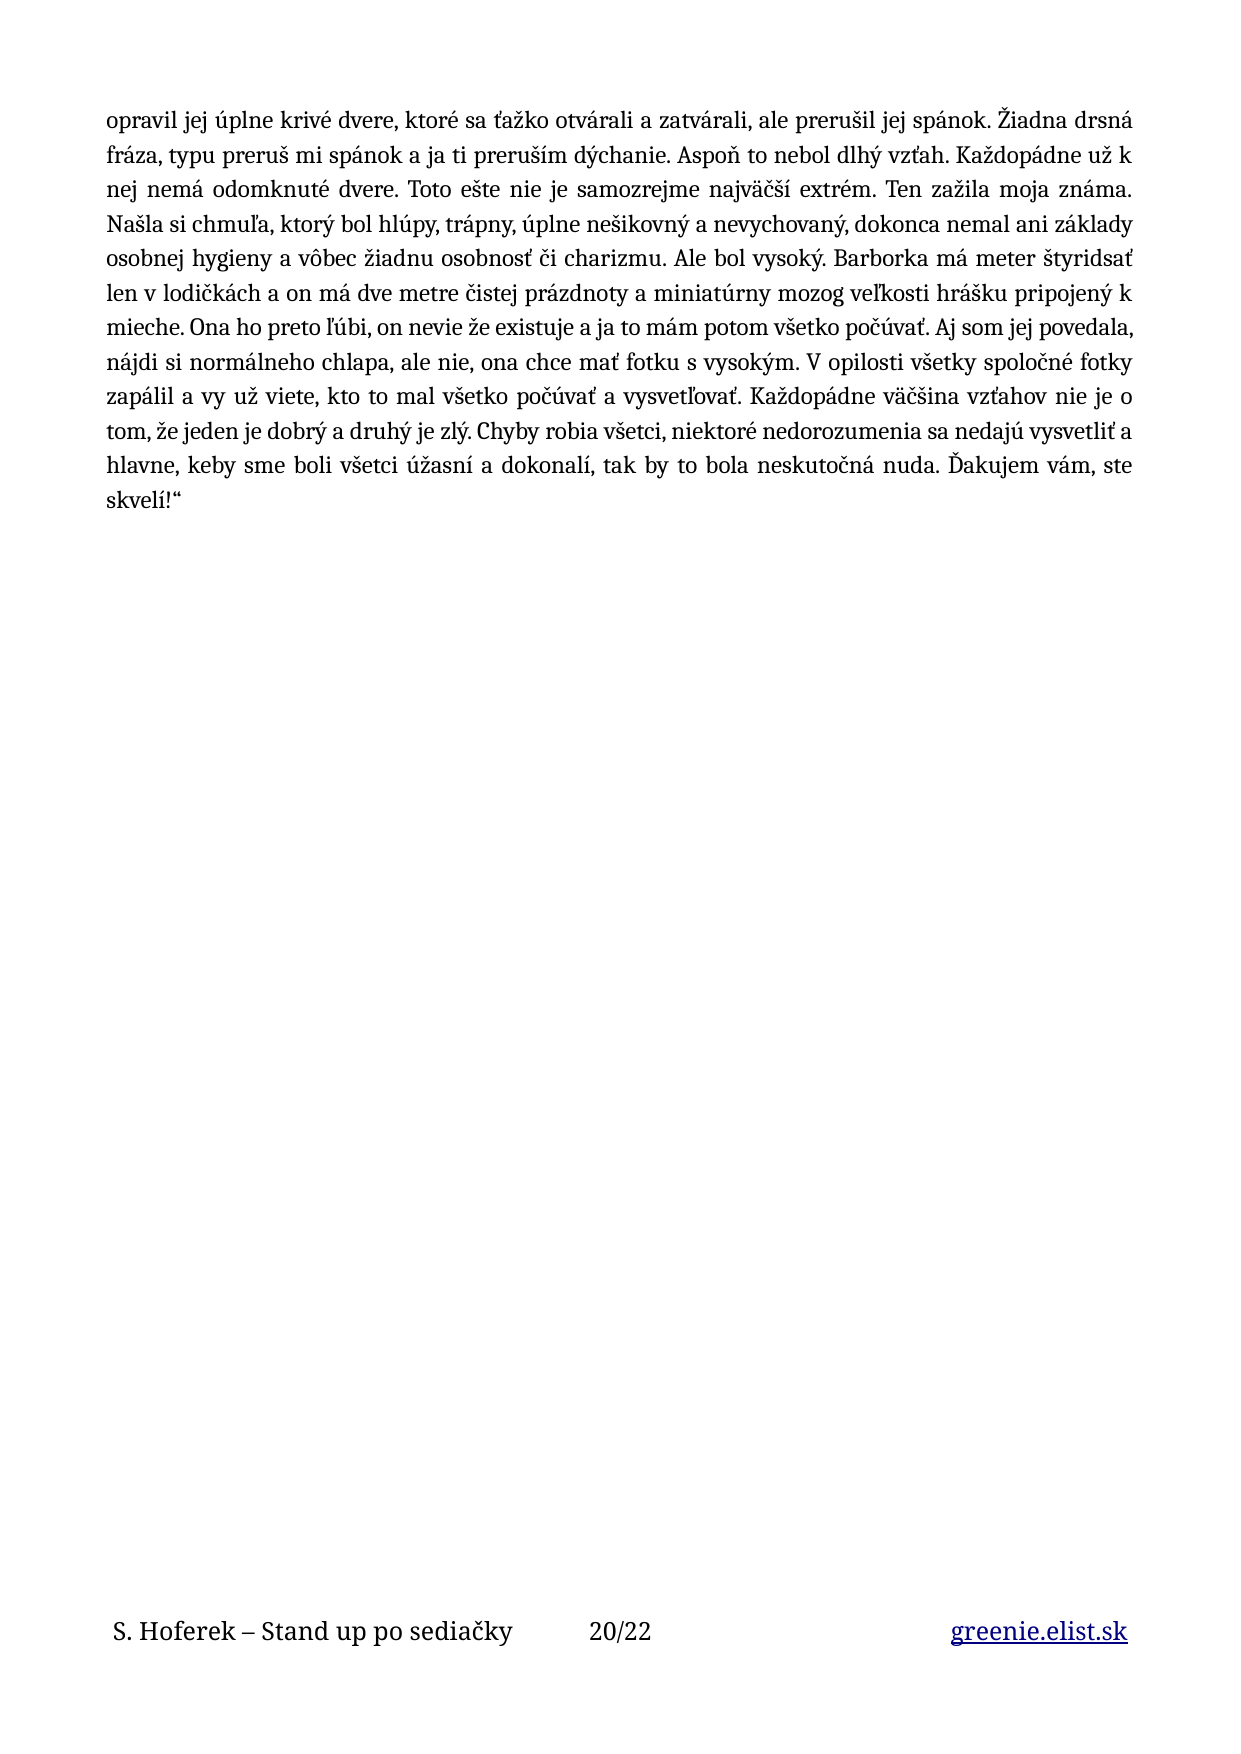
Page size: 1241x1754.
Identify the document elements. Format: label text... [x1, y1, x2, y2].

text opravil jej úplne krivé dvere, ktoré sa ťažko otvárali a zatvárali, ale prerušil jej spánok. Žiadna drsná fráza, typu preruš mi spánok a ja ti preruším dýchanie. Aspoň to nebol dlhý vzťah. Každopádne už k nej nemá odomknuté dvere. Toto ešte nie je samozrejme najväčší extrém. Ten zažila moja známa. Našla si chmuľa, ktorý bol hlúpy, trápny, úplne nešikovný a nevychovaný, dokonca nemal ani základy osobnej hygieny a vôbec žiadnu osobnosť či charizmu. Ale bol vysoký. Barborka má meter štyridsať len v lodičkách a on má dve metre čistej prázdnoty a miniatúrny mozog veľkosti hrášku pripojený k mieche. Ona ho preto ľúbi, on nevie že existuje a ja to mám potom všetko počúvať. Aj som jej povedala, nájdi si normálneho chlapa, ale nie, ona chce mať fotku s vysokým. V opilosti všetky spoločné fotky zapálil a vy už viete, kto to mal všetko počúvať a vysvetľovať. Každopádne väčšina vzťahov nie je o tom, že jeden je dobrý a druhý je zlý. Chyby robia všetci, niektoré nedorozumenia sa nedajú vysvetliť a hlavne, keby sme boli všetci úžasní a dokonalí, tak by to bola neskutočná nuda. Ďakujem vám, ste skvelí!“ [106, 106, 1134, 514]
